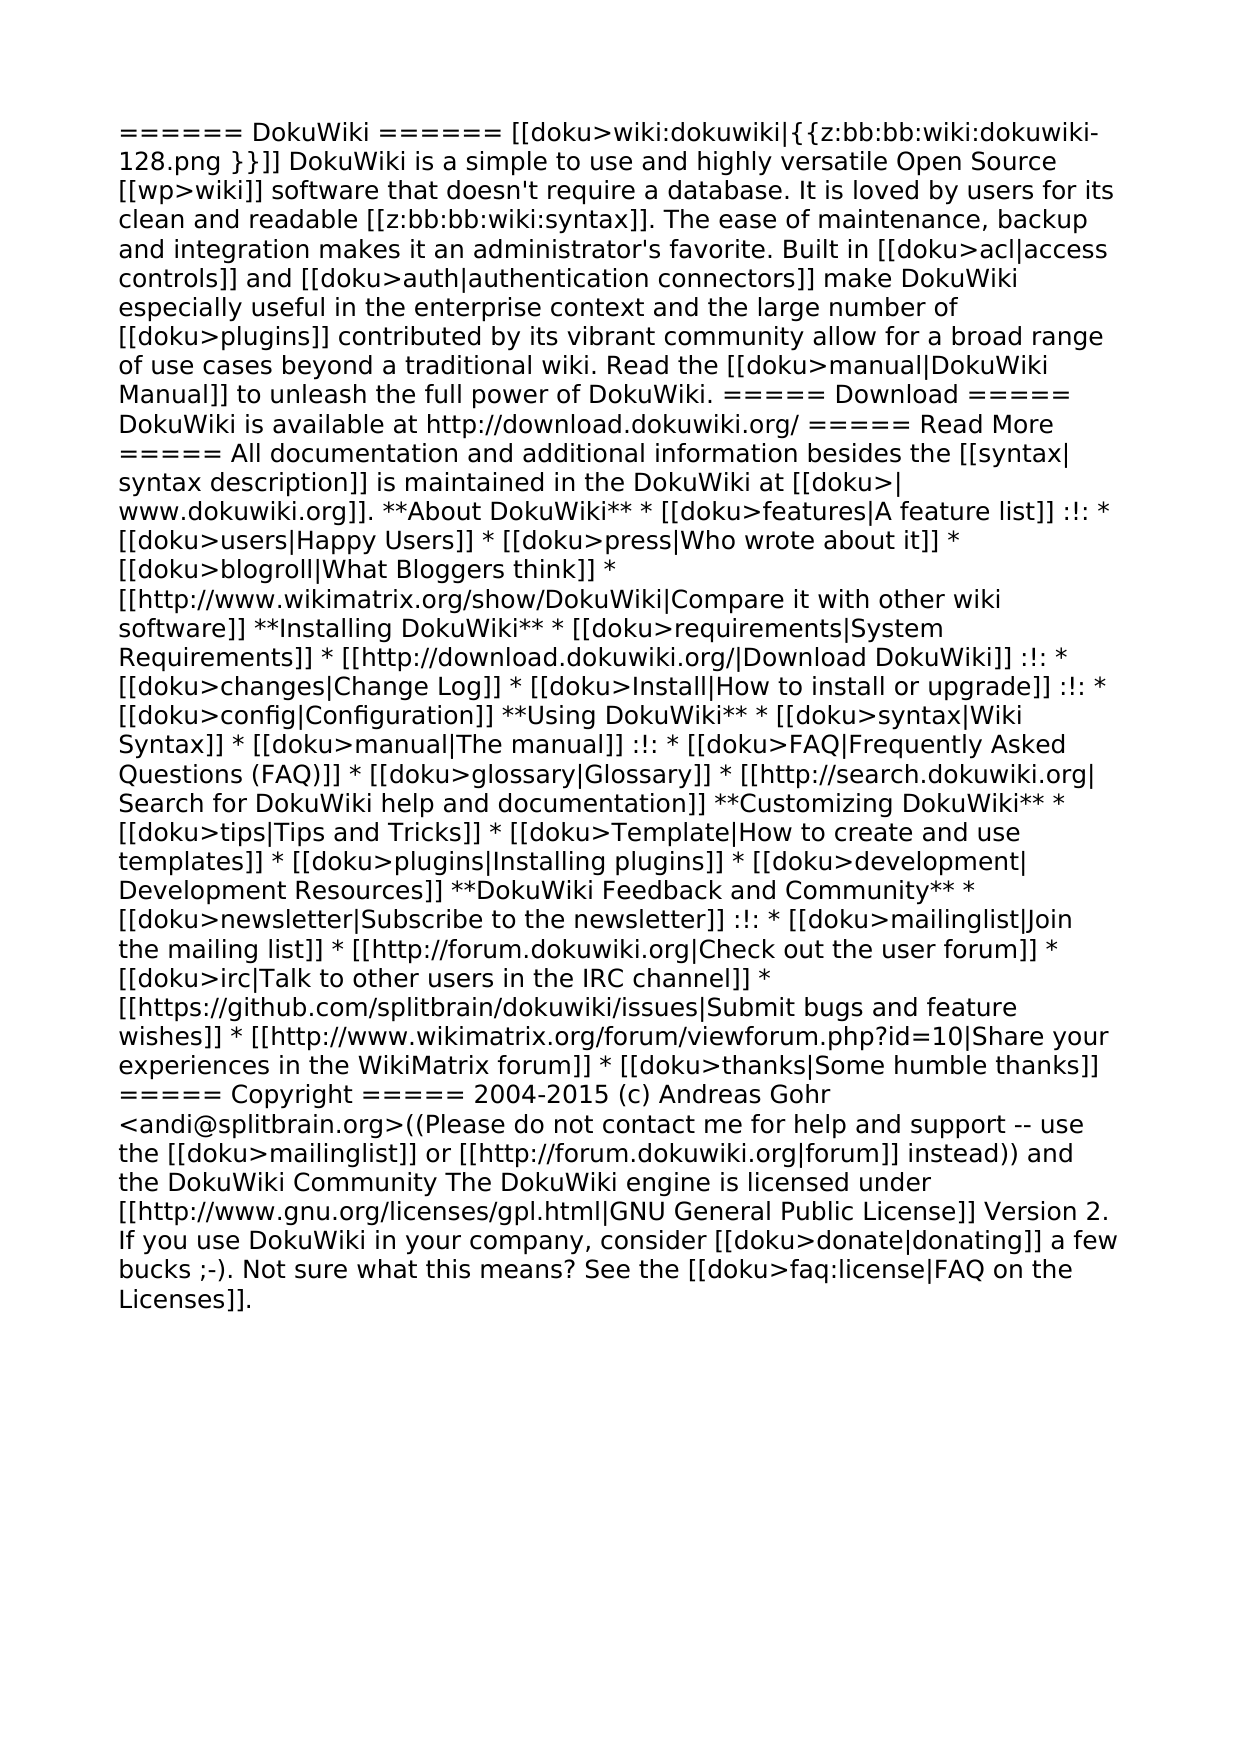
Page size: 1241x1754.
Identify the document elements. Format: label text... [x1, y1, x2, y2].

text ====== DokuWiki ====== [[doku>wiki:dokuwiki|{{z:bb:bb:wiki:dokuwiki-128.png }}]] DokuWiki is a simple to use and highly versatile Open Source [[wp>wiki]] software that doesn't require a database. It is loved by users for its clean and readable [[z:bb:bb:wiki:syntax]]. The ease of maintenance, backup and integration makes it an administrator's favorite. Built in [[doku>acl|access controls]] and [[doku>auth|authentication connectors]] make DokuWiki especially useful in the enterprise context and the large number of [[doku>plugins]] contributed by its vibrant community allow for a broad range of use cases beyond a traditional wiki. Read the [[doku>manual|DokuWiki Manual]] to unleash the full power of DokuWiki. ===== Download ===== DokuWiki is available at http://download.dokuwiki.org/ ===== Read More ===== All documentation and additional information besides the [[syntax|syntax description]] is maintained in the DokuWiki at [[doku>|www.dokuwiki.org]]. **About DokuWiki** * [[doku>features|A feature list]] :!: * [[doku>users|Happy Users]] * [[doku>press|Who wrote about it]] * [[doku>blogroll|What Bloggers think]] * [[http://www.wikimatrix.org/show/DokuWiki|Compare it with other wiki software]] **Installing DokuWiki** * [[doku>requirements|System Requirements]] * [[http://download.dokuwiki.org/|Download DokuWiki]] :!: * [[doku>changes|Change Log]] * [[doku>Install|How to install or upgrade]] :!: * [[doku>config|Configuration]] **Using DokuWiki** * [[doku>syntax|Wiki Syntax]] * [[doku>manual|The manual]] :!: * [[doku>FAQ|Frequently Asked Questions (FAQ)]] * [[doku>glossary|Glossary]] * [[http://search.dokuwiki.org|Search for DokuWiki help and documentation]] **Customizing DokuWiki** * [[doku>tips|Tips and Tricks]] * [[doku>Template|How to create and use templates]] * [[doku>plugins|Installing plugins]] * [[doku>development|Development Resources]] **DokuWiki Feedback and Community** * [[doku>newsletter|Subscribe to the newsletter]] :!: * [[doku>mailinglist|Join the mailing list]] * [[http://forum.dokuwiki.org|Check out the user forum]] * [[doku>irc|Talk to other users in the IRC channel]] * [[https://github.com/splitbrain/dokuwiki/issues|Submit bugs and feature wishes]] * [[http://www.wikimatrix.org/forum/viewforum.php?id=10|Share your experiences in the WikiMatrix forum]] * [[doku>thanks|Some humble thanks]] ===== Copyright ===== 2004-2015 (c) Andreas Gohr <andi@splitbrain.org>((Please do not contact me for help and support -- use the [[doku>mailinglist]] or [[http://forum.dokuwiki.org|forum]] instead)) and the DokuWiki Community The DokuWiki engine is licensed under [[http://www.gnu.org/licenses/gpl.html|GNU General Public License]] Version 2. If you use DokuWiki in your company, consider [[doku>donate|donating]] a few bucks ;-). Not sure what this means? See the [[doku>faq:license|FAQ on the Licenses]]. [118, 118, 1122, 1314]
